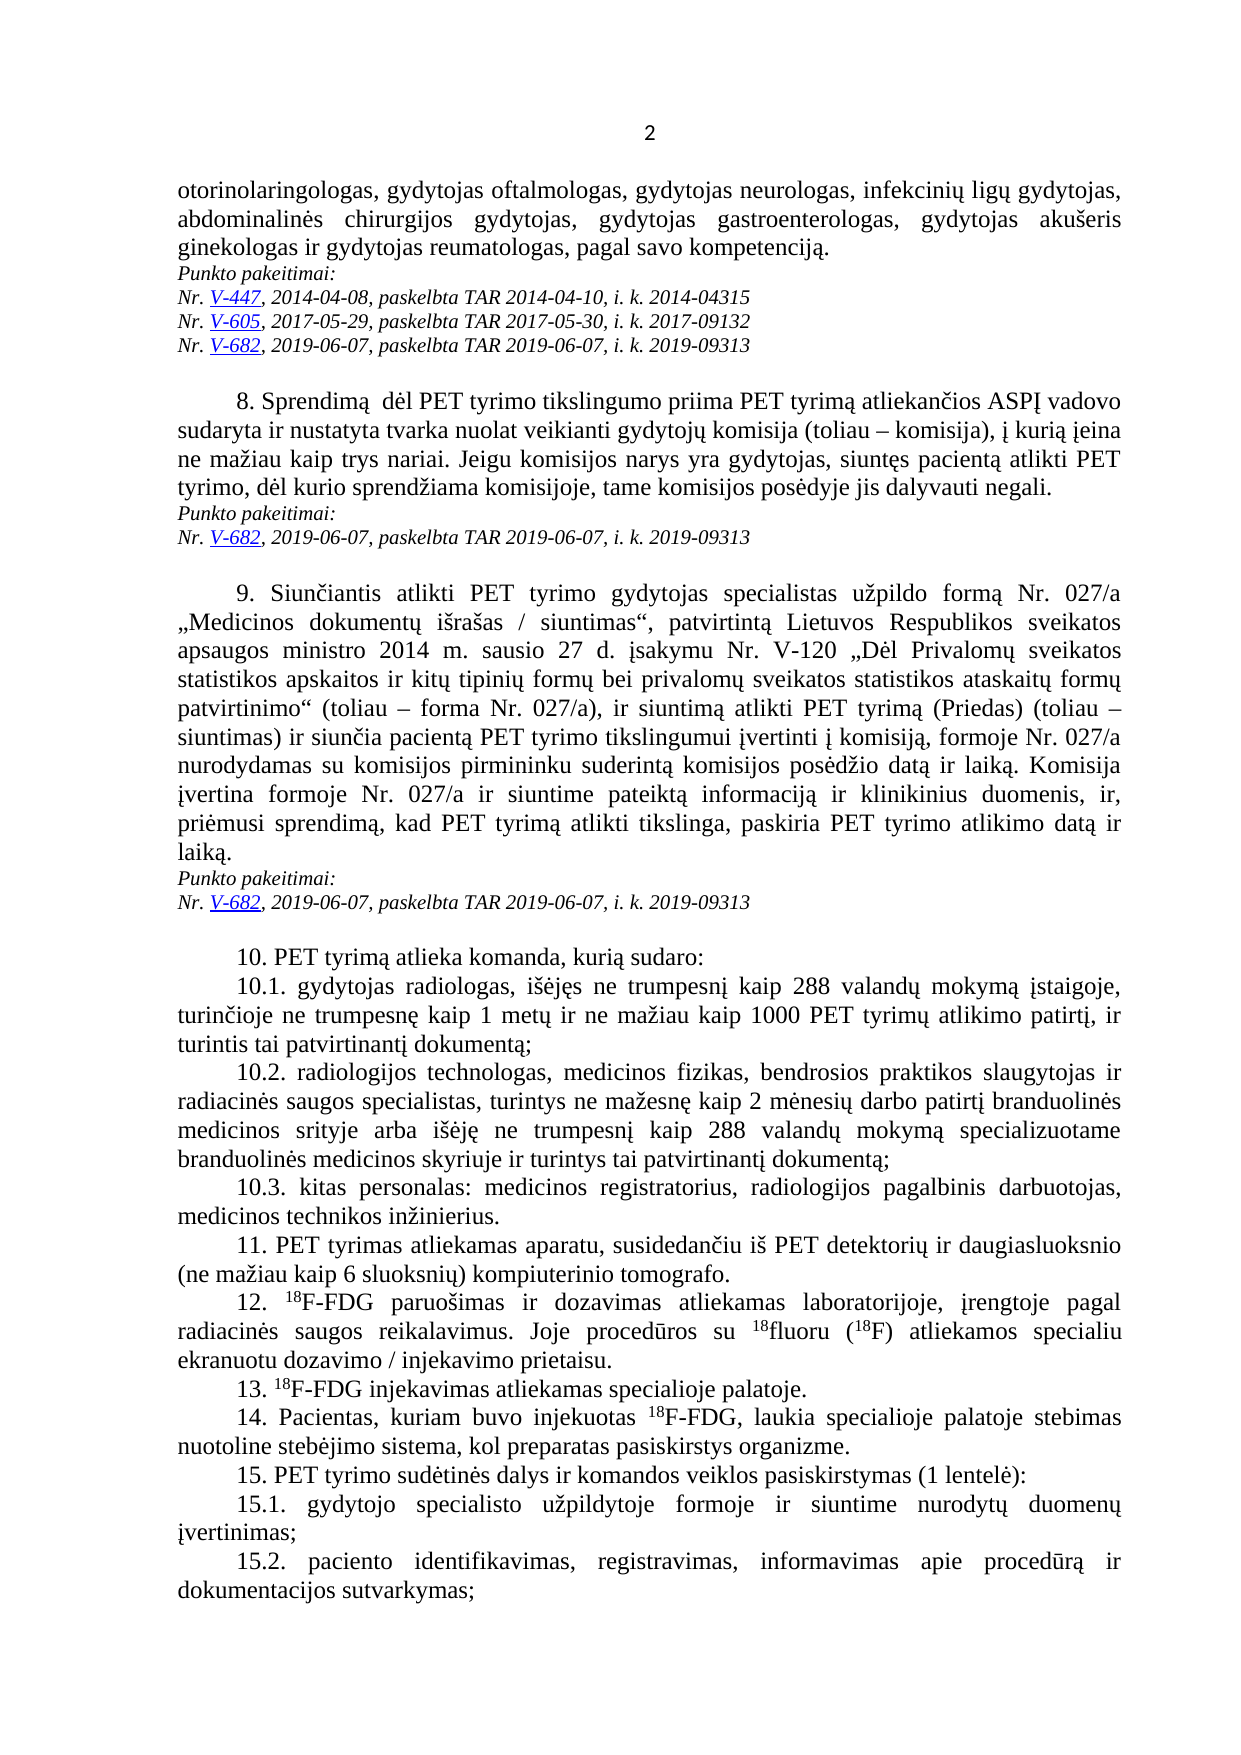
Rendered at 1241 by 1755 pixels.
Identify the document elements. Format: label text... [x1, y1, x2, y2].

text 13. 18F-FDG injekavimas atliekamas specialioje palatoje. [177, 1374, 1122, 1402]
text Nr. V-682, 2019-06-07, paskelbta TAR 2019-06-07, i. k. 2019-09313 [177, 525, 1122, 549]
text 15. PET tyrimo sudėtinės dalys ir komandos veiklos pasiskirstymas (1 lentelė): [177, 1460, 1122, 1489]
text 12. 18F-FDG paruošimas ir dozavimas atliekamas laboratorijoje, įrengtoje pagal radiacinės saugos reikalavimus. Joje procedūros su 18fluoru (18F) atliekamos specialiu ekranuotu dozavimo / injekavimo prietaisu. [177, 1287, 1122, 1374]
text Nr. V-447, 2014-04-08, paskelbta TAR 2014-04-10, i. k. 2014-04315 [177, 285, 1122, 309]
text Nr. V-682, 2019-06-07, paskelbta TAR 2019-06-07, i. k. 2019-09313 [177, 333, 1122, 357]
text 14. Pacientas, kuriam buvo injekuotas 18F-FDG, laukia specialioje palatoje stebimas nuotoline stebėjimo sistema, kol preparatas pasiskirstys organizme. [177, 1402, 1122, 1460]
text Punkto pakeitimai: [177, 501, 1122, 525]
text Nr. V-605, 2017-05-29, paskelbta TAR 2017-05-30, i. k. 2017-09132 [177, 309, 1122, 333]
text 9. Siunčiantis atlikti PET tyrimo gydytojas specialistas užpildo formą Nr. 027/a „Medicinos dokumentų išrašas / siuntimas“, patvirtintą Lietuvos Respublikos sveikatos apsaugos ministro 2014 m. sausio 27 d. įsakymu Nr. V-120 „Dėl Privalomų sveikatos statistikos apskaitos ir kitų tipinių formų bei privalomų sveikatos statistikos ataskaitų formų patvirtinimo“ (toliau – forma Nr. 027/a), ir siuntimą atlikti PET tyrimą (Priedas) (toliau – siuntimas) ir siunčia pacientą PET tyrimo tikslingumui įvertinti į komisiją, formoje Nr. 027/a nurodydamas su komisijos pirmininku suderintą komisijos posėdžio datą ir laiką. Komisija įvertina formoje Nr. 027/a ir siuntime pateiktą informaciją ir klinikinius duomenis, ir, priėmusi sprendimą, kad PET tyrimą atlikti tikslinga, paskiria PET tyrimo atlikimo datą ir laiką. [177, 578, 1122, 866]
text Punkto pakeitimai: [177, 866, 1122, 889]
text Nr. V-682, 2019-06-07, paskelbta TAR 2019-06-07, i. k. 2019-09313 [177, 889, 1122, 914]
text 10.1. gydytojas radiologas, išėjęs ne trumpesnį kaip 288 valandų mokymą įstaigoje, turinčioje ne trumpesnę kaip 1 metų ir ne mažiau kaip 1000 PET tyrimų atlikimo patirtį, ir turintis tai patvirtinantį dokumentą; [177, 971, 1122, 1057]
text otorinolaringologas, gydytojas oftalmologas, gydytojas neurologas, infekcinių ligų gydytojas, abdominalinės chirurgijos gydytojas, gydytojas gastroenterologas, gydytojas akušeris ginekologas ir gydytojas reumatologas, pagal savo kompetenciją. [177, 175, 1122, 261]
text 15.1. gydytojo specialisto užpildytoje formoje ir siuntime nurodytų duomenų įvertinimas; [177, 1489, 1122, 1546]
text 11. PET tyrimas atliekamas aparatu, susidedančiu iš PET detektorių ir daugiasluoksnio (ne mažiau kaip 6 sluoksnių) kompiuterinio tomografo. [177, 1230, 1122, 1287]
text 15.2. paciento identifikavimas, registravimas, informavimas apie procedūrą ir dokumentacijos sutvarkymas; [177, 1546, 1122, 1604]
text Punkto pakeitimai: [177, 261, 1122, 285]
text 10.3. kitas personalas: medicinos registratorius, radiologijos pagalbinis darbuotojas, medicinos technikos inžinierius. [177, 1172, 1122, 1230]
text 10. PET tyrimą atlieka komanda, kurią sudaro: [177, 942, 1122, 971]
text 10.2. radiologijos technologas, medicinos fizikas, bendrosios praktikos slaugytojas ir radiacinės saugos specialistas, turintys ne mažesnę kaip 2 mėnesių darbo patirtį branduolinės medicinos srityje arba išėję ne trumpesnį kaip 288 valandų mokymą specializuotame branduolinės medicinos skyriuje ir turintys tai patvirtinantį dokumentą; [177, 1057, 1122, 1172]
text 8. Sprendimą dėl PET tyrimo tikslingumo priima PET tyrimą atliekančios ASPĮ vadovo sudaryta ir nustatyta tvarka nuolat veikianti gydytojų komisija (toliau – komisija), į kurią įeina ne mažiau kaip trys nariai. Jeigu komisijos narys yra gydytojas, siuntęs pacientą atlikti PET tyrimo, dėl kurio sprendžiama komisijoje, tame komisijos posėdyje jis dalyvauti negali. [177, 386, 1122, 501]
